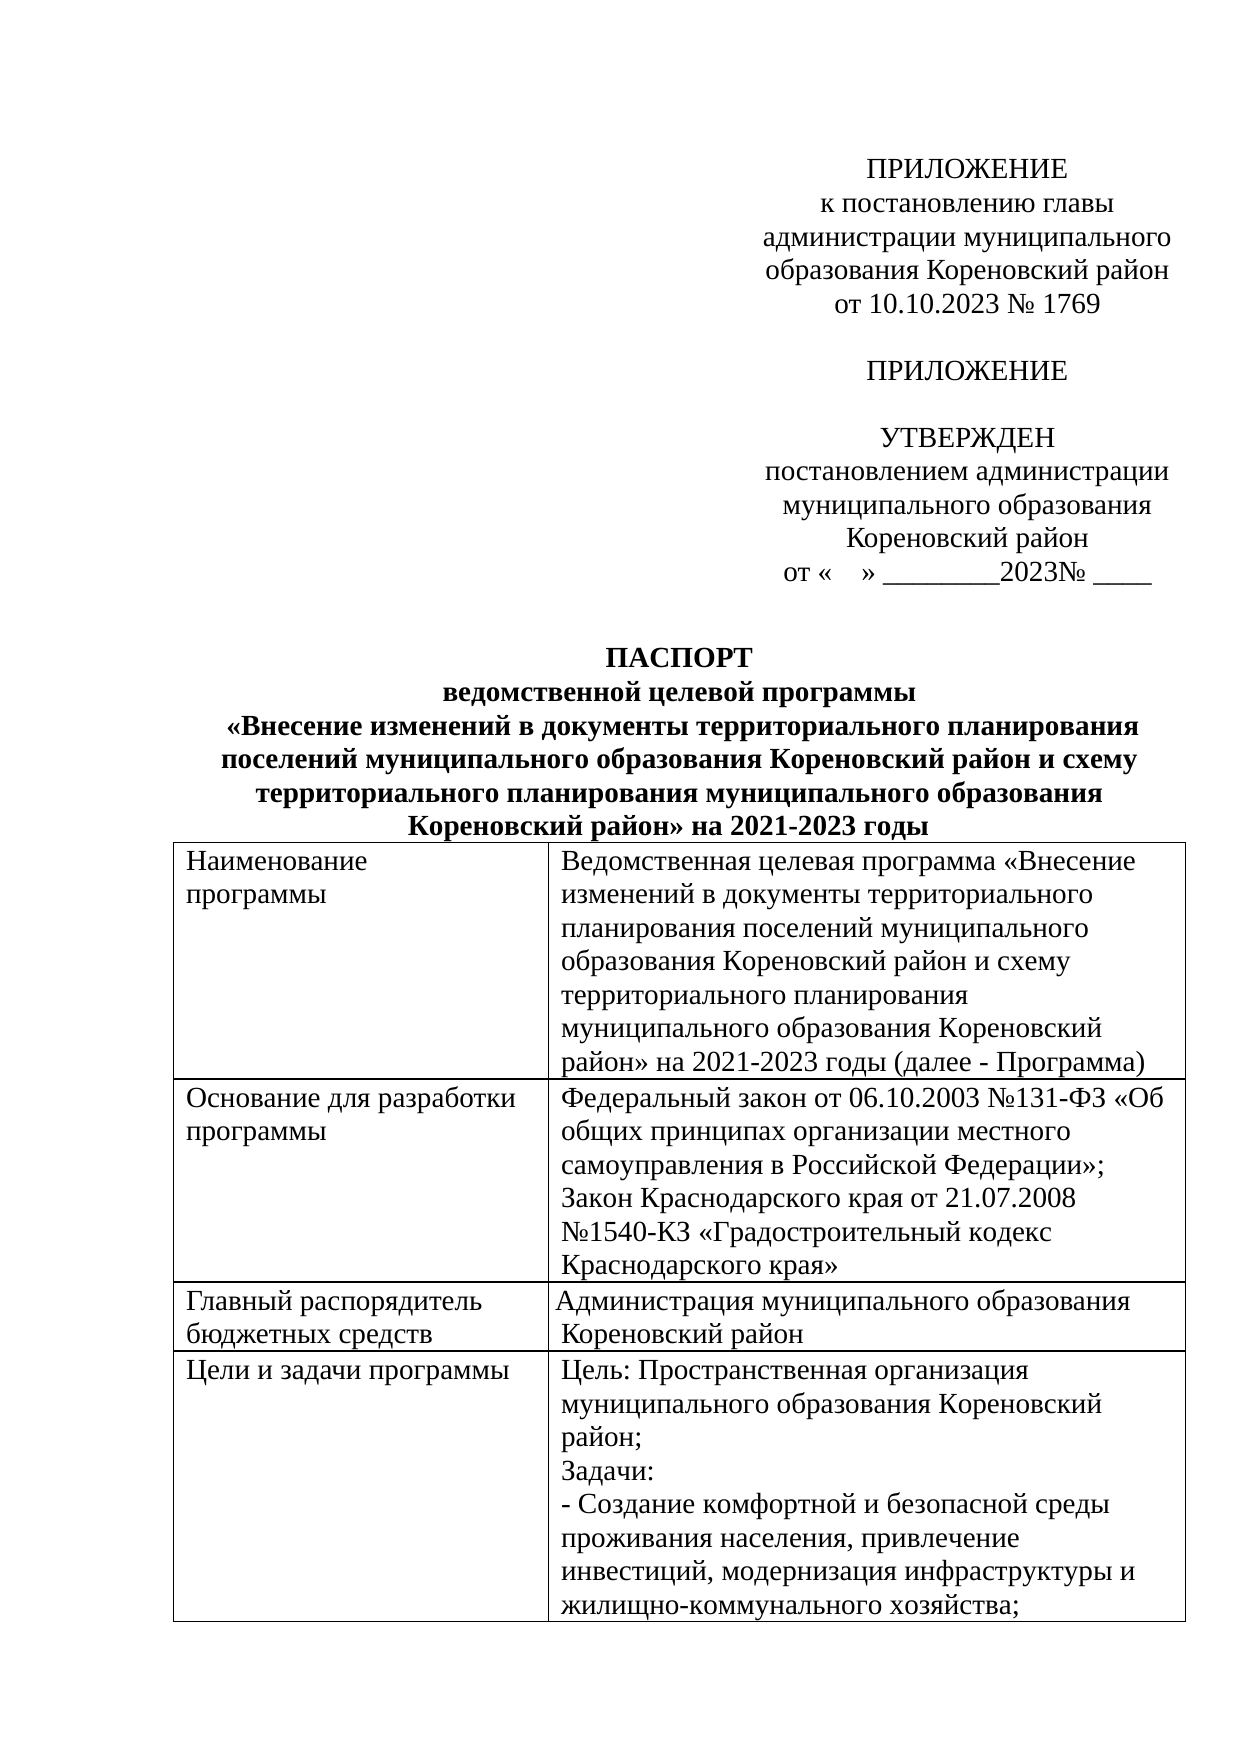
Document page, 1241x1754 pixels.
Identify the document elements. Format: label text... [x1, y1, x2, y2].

table_cell Федеральный закон от 06.10.2003 №131-ФЗ «Об общих принципах организации местного самоуправления в Российской Федерации»; Закон Краснодарского края от 21.07.2008 №1540-КЗ «Градостроительный кодекс Краснодарского края» [549, 1080, 1185, 1281]
table_header Наименование программы [174, 843, 548, 1078]
text постановлением администрации [753, 453, 1181, 487]
table_cell Цели и задачи программы [174, 1352, 548, 1621]
table_cell Главный распорядитель бюджетных средств [174, 1283, 548, 1350]
text к постановлению главы администрации муниципального образования Кореновский район [753, 185, 1181, 286]
text «Внесение изменений в документы территориального планирования поселений муниципального образования Кореновский район и схему территориального планирования муниципального образования Кореновский район» на 2021-2023 годы [177, 708, 1181, 842]
text от « » ________2023№ ____ [753, 554, 1181, 588]
text ПРИЛОЖЕНИЕ [753, 152, 1181, 185]
text от 10.10.2023 № 1769 [753, 286, 1181, 319]
text УТВЕРЖДЕН [753, 420, 1181, 453]
text муниципального образования [753, 487, 1181, 521]
table_cell Цель: Пространственная организация муниципального образования Кореновский район; Задачи: - Создание комфортной и безопасной среды проживания населения, привлечение инвестиций, модернизация инфраструктуры и жилищно-коммунального хозяйства; [549, 1352, 1185, 1621]
text ПРИЛОЖЕНИЕ [753, 353, 1181, 386]
table_cell Администрация муниципального образования Кореновский район [549, 1283, 1185, 1350]
text Кореновский район [753, 521, 1181, 554]
table_header Ведомственная целевая программа «Внесение изменений в документы территориального планирования поселений муниципального образования Кореновский район и схему территориального планирования муниципального образования Кореновский район» на 2021-2023 годы (далее - Программа) [549, 843, 1185, 1078]
text ПАСПОРТ ведомственной целевой программы [177, 641, 1181, 708]
table_cell Основание для разработки программы [174, 1080, 548, 1281]
